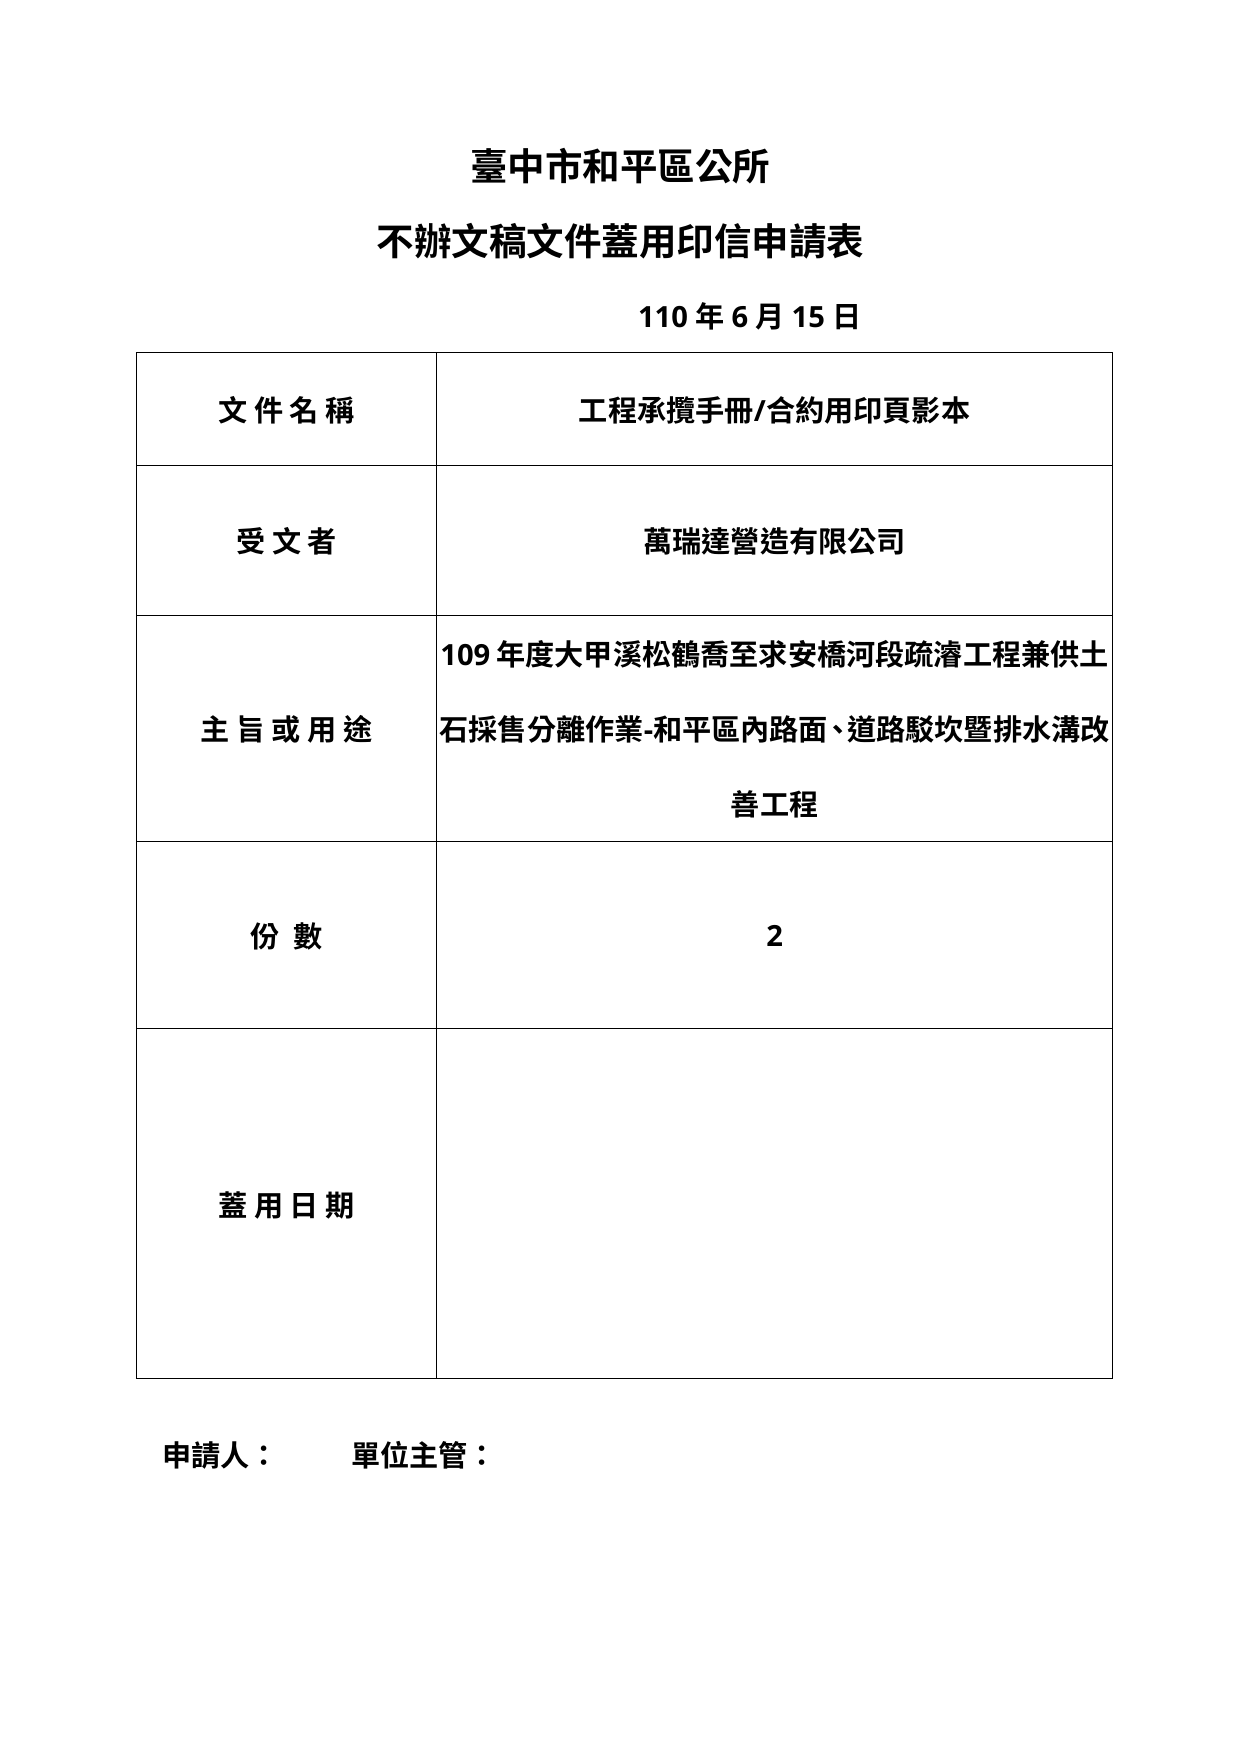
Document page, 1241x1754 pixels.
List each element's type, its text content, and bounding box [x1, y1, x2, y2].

table_cell 受 文 者 [137, 466, 436, 614]
text 臺中市和平區公所 [118, 127, 1122, 202]
table_cell 109年度大甲溪松鶴喬至求安橋河段疏濬工程兼供土石採售分離作業-和平區內路面、道路駁坎暨排水溝改善工程 [437, 616, 1112, 841]
table_cell 2 [437, 842, 1112, 1028]
table_cell 份 數 [137, 842, 436, 1028]
table_cell [437, 1029, 1112, 1378]
text 110 年 6 月 15 日 [118, 277, 1122, 352]
table_cell 蓋 用 日 期 [137, 1029, 436, 1378]
table_header 工程承攬手冊/合約用印頁影本 [437, 353, 1112, 464]
table_cell 萬瑞達營造有限公司 [437, 466, 1112, 614]
table_header 文 件 名 稱 [137, 353, 436, 464]
table_cell 主 旨 或 用 途 [137, 616, 436, 841]
text 不辦文稿文件蓋用印信申請表 [118, 202, 1122, 277]
text 申請人： 單位主管： [118, 1417, 1122, 1492]
